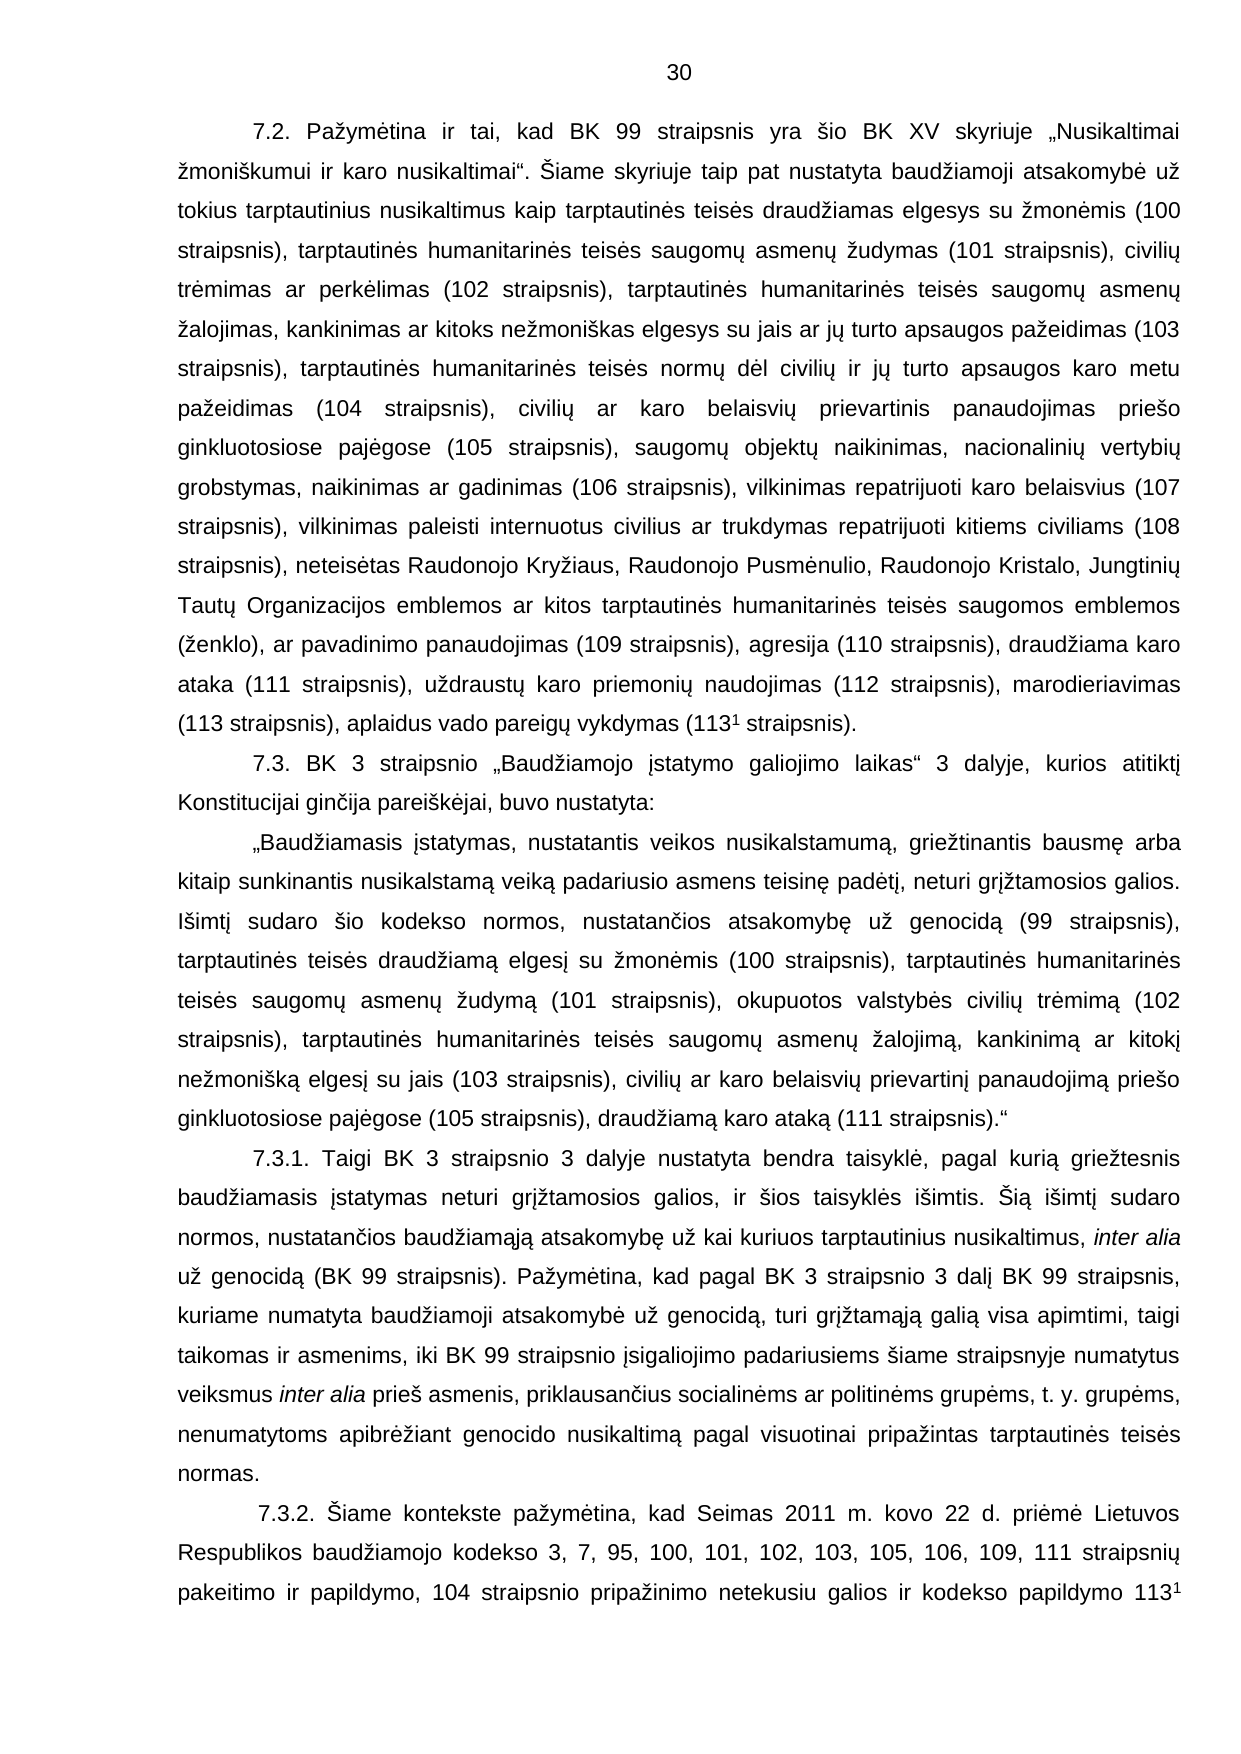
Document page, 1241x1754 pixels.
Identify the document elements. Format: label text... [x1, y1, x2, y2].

text 7.3.2. Šiame kontekste pažymėtina, kad Seimas 2011 m. kovo 22 d. priėmė Lietuvos Respublikos baudžiamojo kodekso 3, 7, 95, 100, 101, 102, 103, 105, 106, 109, 111 straipsnių pakeitimo ir papildymo, 104 straipsnio pripažinimo netekusiu galios ir kodekso papildymo 1131 [177, 1500, 1181, 1605]
text 7.3. BK 3 straipsnio „Baudžiamojo įstatymo galiojimo laikas“ 3 dalyje, kurios atitiktį Konstitucijai ginčija pareiškėjai, buvo nustatyta: [177, 750, 1181, 816]
text 7.2. Pažymėtina ir tai, kad BK 99 straipsnis yra šio BK XV skyriuje „Nusikaltimai žmoniškumui ir karo nusikaltimai“. Šiame skyriuje taip pat nustatyta baudžiamoji atsakomybė už tokius tarptautinius nusikaltimus kaip tarptautinės teisės draudžiamas elgesys su žmonėmis (100 straipsnis), tarptautinės humanitarinės teisės saugomų asmenų žudymas (101 straipsnis), civilių trėmimas ar perkėlimas (102 straipsnis), tarptautinės humanitarinės teisės saugomų asmenų žalojimas, kankinimas ar kitoks nežmoniškas elgesys su jais ar jų turto apsaugos pažeidimas (103 straipsnis), tarptautinės humanitarinės teisės normų dėl civilių ir jų turto apsaugos karo metu pažeidimas (104 straipsnis), civilių ar karo belaisvių prievartinis panaudojimas priešo ginkluotosiose pajėgose (105 straipsnis), saugomų objektų naikinimas, nacionalinių vertybių grobstymas, naikinimas ar gadinimas (106 straipsnis), vilkinimas repatrijuoti karo belaisvius (107 straipsnis), vilkinimas paleisti internuotus civilius ar trukdymas repatrijuoti kitiems civiliams (108 straipsnis), neteisėtas Raudonojo Kryžiaus, Raudonojo Pusmėnulio, Raudonojo Kristalo, Jungtinių Tautų Organizacijos emblemos ar kitos tarptautinės humanitarinės teisės saugomos emblemos (ženklo), ar pavadinimo panaudojimas (109 straipsnis), agresija (110 straipsnis), draudžiama karo ataka (111 straipsnis), uždraustų karo priemonių naudojimas (112 straipsnis), marodieriavimas (113 straipsnis), aplaidus vado pareigų vykdymas (1131 straipsnis). [177, 118, 1181, 737]
text „Baudžiamasis įstatymas, nustatantis veikos nusikalstamumą, griežtinantis bausmę arba kitaip sunkinantis nusikalstamą veiką padariusio asmens teisinę padėtį, neturi grįžtamosios galios. Išimtį sudaro šio kodekso normos, nustatančios atsakomybę už genocidą (99 straipsnis), tarptautinės teisės draudžiamą elgesį su žmonėmis (100 straipsnis), tarptautinės humanitarinės teisės saugomų asmenų žudymą (101 straipsnis), okupuotos valstybės civilių trėmimą (102 straipsnis), tarptautinės humanitarinės teisės saugomų asmenų žalojimą, kankinimą ar kitokį nežmonišką elgesį su jais (103 straipsnis), civilių ar karo belaisvių prievartinį panaudojimą priešo ginkluotosiose pajėgose (105 straipsnis), draudžiamą karo ataką (111 straipsnis).“ [177, 829, 1181, 1131]
text 7.3.1. Taigi BK 3 straipsnio 3 dalyje nustatyta bendra taisyklė, pagal kurią griežtesnis baudžiamasis įstatymas neturi grįžtamosios galios, ir šios taisyklės išimtis. Šią išimtį sudaro normos, nustatančios baudžiamąją atsakomybę už kai kuriuos tarptautinius nusikaltimus, inter alia už genocidą (BK 99 straipsnis). Pažymėtina, kad pagal BK 3 straipsnio 3 dalį BK 99 straipsnis, kuriame numatyta baudžiamoji atsakomybė už genocidą, turi grįžtamąją galią visa apimtimi, taigi taikomas ir asmenims, iki BK 99 straipsnio įsigaliojimo padariusiems šiame straipsnyje numatytus veiksmus inter alia prieš asmenis, priklausančius socialinėms ar politinėms grupėms, t. y. grupėms, nenumatytoms apibrėžiant genocido nusikaltimą pagal visuotinai pripažintas tarptautinės teisės normas. [177, 1144, 1181, 1487]
